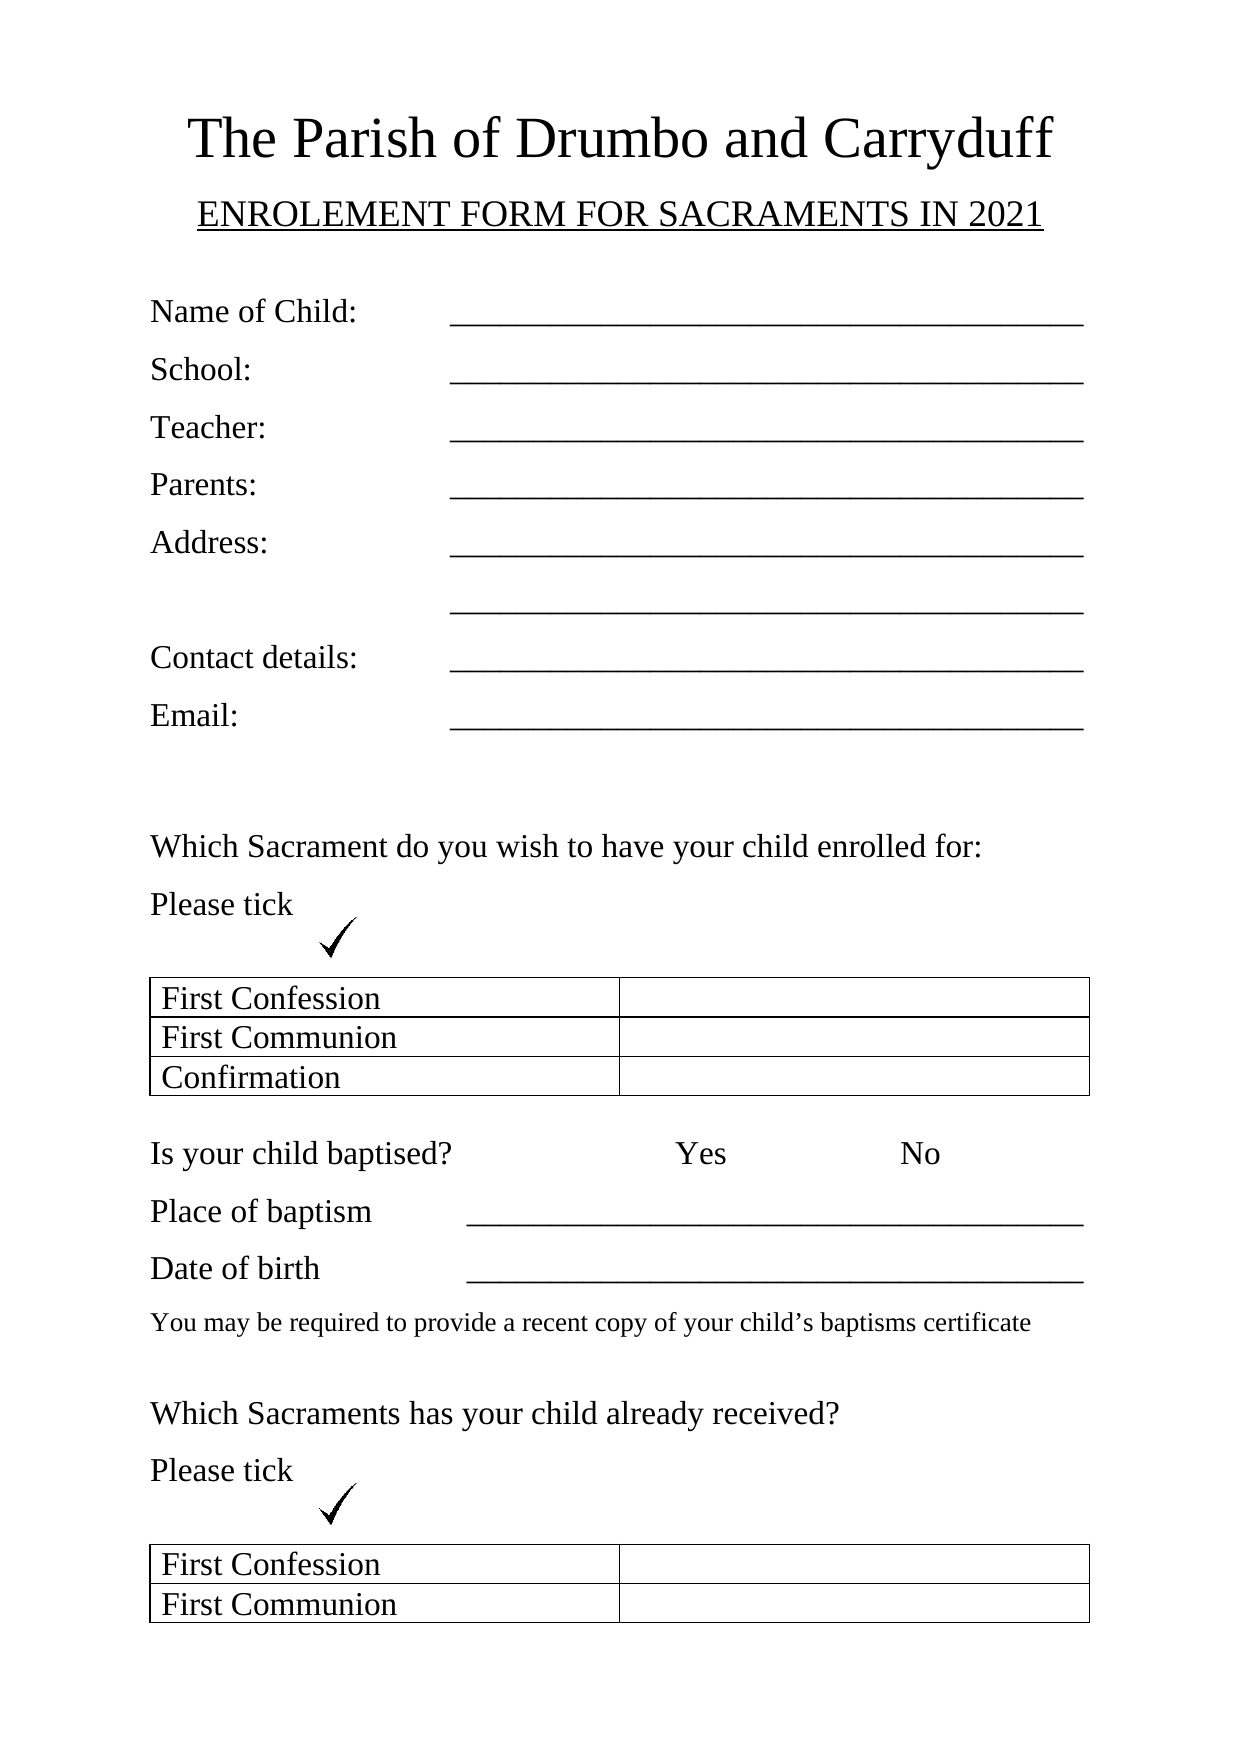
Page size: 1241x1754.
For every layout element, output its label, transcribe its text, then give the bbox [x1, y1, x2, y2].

text ENROLEMENT FORM FOR SACRAMENTS IN 2021 [150, 192, 1090, 235]
table_cell Confirmation [151, 1057, 619, 1095]
table_header [620, 1545, 1089, 1583]
text Parents: ______________________________________ [150, 464, 1090, 503]
text ______________________________________ [150, 580, 1090, 618]
text The Parish of Drumbo and Carryduff [150, 103, 1090, 171]
table_cell [620, 1018, 1089, 1056]
text Teacher: ______________________________________ [150, 407, 1090, 445]
table_cell [620, 1057, 1089, 1095]
text Which Sacrament do you wish to have your child enrolled for: [150, 827, 1090, 865]
text Email: ______________________________________ [150, 695, 1090, 733]
text You may be required to provide a recent copy of your child’s baptisms certificate [150, 1306, 1090, 1337]
text Please tick [150, 884, 1090, 958]
table_header First Confession [151, 978, 619, 1016]
table_header [620, 978, 1089, 1016]
text Place of baptism _____________________________________ [150, 1191, 1090, 1229]
text Which Sacraments has your child already received? [150, 1393, 1090, 1431]
text Name of Child: ______________________________________ [150, 292, 1090, 330]
table_cell First Communion [151, 1018, 619, 1056]
text Date of birth _____________________________________ [150, 1248, 1090, 1287]
text School: ______________________________________ [150, 349, 1090, 388]
table_header First Confession [151, 1545, 619, 1583]
text Contact details: ______________________________________ [150, 637, 1090, 676]
table_cell [620, 1584, 1089, 1622]
text Please tick [150, 1451, 1090, 1524]
text Is your child baptised? Yes No [150, 1133, 1090, 1172]
table_cell First Communion [151, 1584, 619, 1622]
text Address: ______________________________________ [150, 522, 1090, 560]
